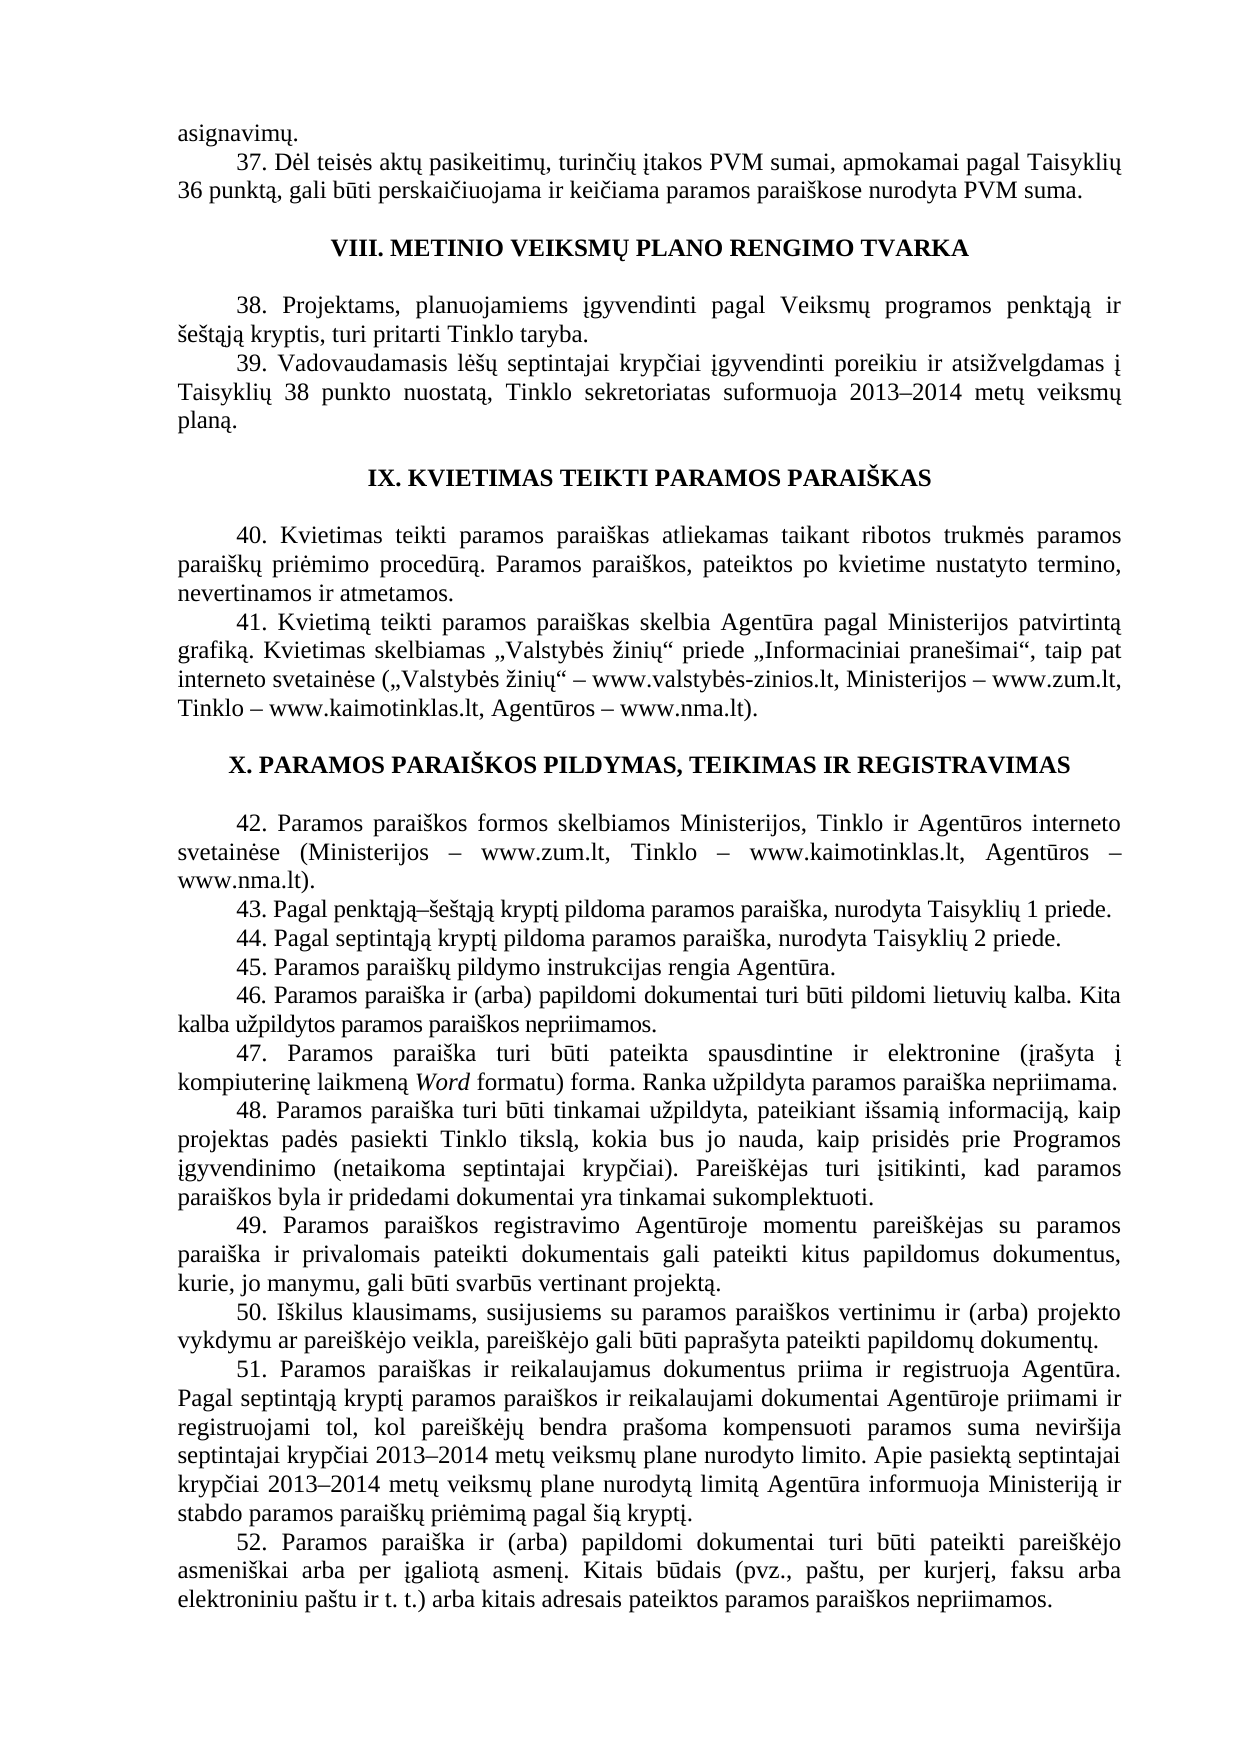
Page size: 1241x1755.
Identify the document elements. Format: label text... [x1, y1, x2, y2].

text 38. Projektams, planuojamiems įgyvendinti pagal Veiksmų programos penktąją ir šeštąją kryptis, turi pritarti Tinklo taryba. [177, 291, 1122, 348]
text 46. Paramos paraiška ir (arba) papildomi dokumentai turi būti pildomi lietuvių kalba. Kita kalba užpildytos paramos paraiškos nepriimamos. [177, 981, 1122, 1038]
text 51. Paramos paraiškas ir reikalaujamus dokumentus priima ir registruoja Agentūra. Pagal septintąją kryptį paramos paraiškos ir reikalaujami dokumentai Agentūroje priimami ir registruojami tol, kol pareiškėjų bendra prašoma kompensuoti paramos suma neviršija septintajai krypčiai 2013–2014 metų veiksmų plane nurodyto limito. Apie pasiektą septintajai krypčiai 2013–2014 metų veiksmų plane nurodytą limitą Agentūra informuoja Ministeriją ir stabdo paramos paraiškų priėmimą pagal šią kryptį. [177, 1354, 1122, 1527]
text asignavimų. [177, 118, 1122, 147]
text 45. Paramos paraiškų pildymo instrukcijas rengia Agentūra. [177, 952, 1122, 981]
text 47. Paramos paraiška turi būti pateikta spausdintine ir elektronine (įrašyta į kompiuterinę laikmeną Word formatu) forma. Ranka užpildyta paramos paraiška nepriimama. [177, 1038, 1122, 1096]
text IX. KVIETIMAS TEIKTI PARAMOS PARAIŠKAS [177, 463, 1122, 492]
text 40. Kvietimas teikti paramos paraiškas atliekamas taikant ribotos trukmės paramos paraiškų priėmimo procedūrą. Paramos paraiškos, pateiktos po kvietime nustatyto termino, nevertinamos ir atmetamos. [177, 521, 1122, 607]
text 50. Iškilus klausimams, susijusiems su paramos paraiškos vertinimu ir (arba) projekto vykdymu ar pareiškėjo veikla, pareiškėjo gali būti paprašyta pateikti papildomų dokumentų. [177, 1297, 1122, 1354]
text 39. Vadovaudamasis lėšų septintajai krypčiai įgyvendinti poreikiu ir atsižvelgdamas į Taisyklių 38 punkto nuostatą, Tinklo sekretoriatas suformuoja 2013–2014 metų veiksmų planą. [177, 348, 1122, 434]
text 41. Kvietimą teikti paramos paraiškas skelbia Agentūra pagal Ministerijos patvirtintą grafiką. Kvietimas skelbiamas „Valstybės žinių“ priede „Informaciniai pranešimai“, taip pat interneto svetainėse („Valstybės žinių“ – www.valstybės-zinios.lt, Ministerijos – www.zum.lt, Tinklo – www.kaimotinklas.lt, Agentūros – www.nma.lt). [177, 607, 1122, 722]
text 43. Pagal penktąją–šeštąją kryptį pildoma paramos paraiška, nurodyta Taisyklių 1 priede. [177, 894, 1122, 923]
text 42. Paramos paraiškos formos skelbiamos Ministerijos, Tinklo ir Agentūros interneto svetainėse (Ministerijos – www.zum.lt, Tinklo – www.kaimotinklas.lt, Agentūros – www.nma.lt). [177, 808, 1122, 894]
text 37. Dėl teisės aktų pasikeitimų, turinčių įtakos PVM sumai, apmokamai pagal Taisyklių 36 punktą, gali būti perskaičiuojama ir keičiama paramos paraiškose nurodyta PVM suma. [177, 147, 1122, 204]
text 44. Pagal septintąją kryptį pildoma paramos paraiška, nurodyta Taisyklių 2 priede. [177, 923, 1122, 952]
text VIII. METINIO VEIKSMŲ PLANO RENGIMO TVARKA [177, 233, 1122, 262]
text X. PARAMOS PARAIŠKOS PILDYMAS, TEIKIMAS IR REGISTRAVIMAS [177, 751, 1122, 779]
text 48. Paramos paraiška turi būti tinkamai užpildyta, pateikiant išsamią informaciją, kaip projektas padės pasiekti Tinklo tikslą, kokia bus jo nauda, kaip prisidės prie Programos įgyvendinimo (netaikoma septintajai krypčiai). Pareiškėjas turi įsitikinti, kad paramos paraiškos byla ir pridedami dokumentai yra tinkamai sukomplektuoti. [177, 1096, 1122, 1211]
text 49. Paramos paraiškos registravimo Agentūroje momentu pareiškėjas su paramos paraiška ir privalomais pateikti dokumentais gali pateikti kitus papildomus dokumentus, kurie, jo manymu, gali būti svarbūs vertinant projektą. [177, 1211, 1122, 1297]
text 52. Paramos paraiška ir (arba) papildomi dokumentai turi būti pateikti pareiškėjo asmeniškai arba per įgaliotą asmenį. Kitais būdais (pvz., paštu, per kurjerį, faksu arba elektroniniu paštu ir t. t.) arba kitais adresais pateiktos paramos paraiškos nepriimamos. [177, 1527, 1122, 1613]
